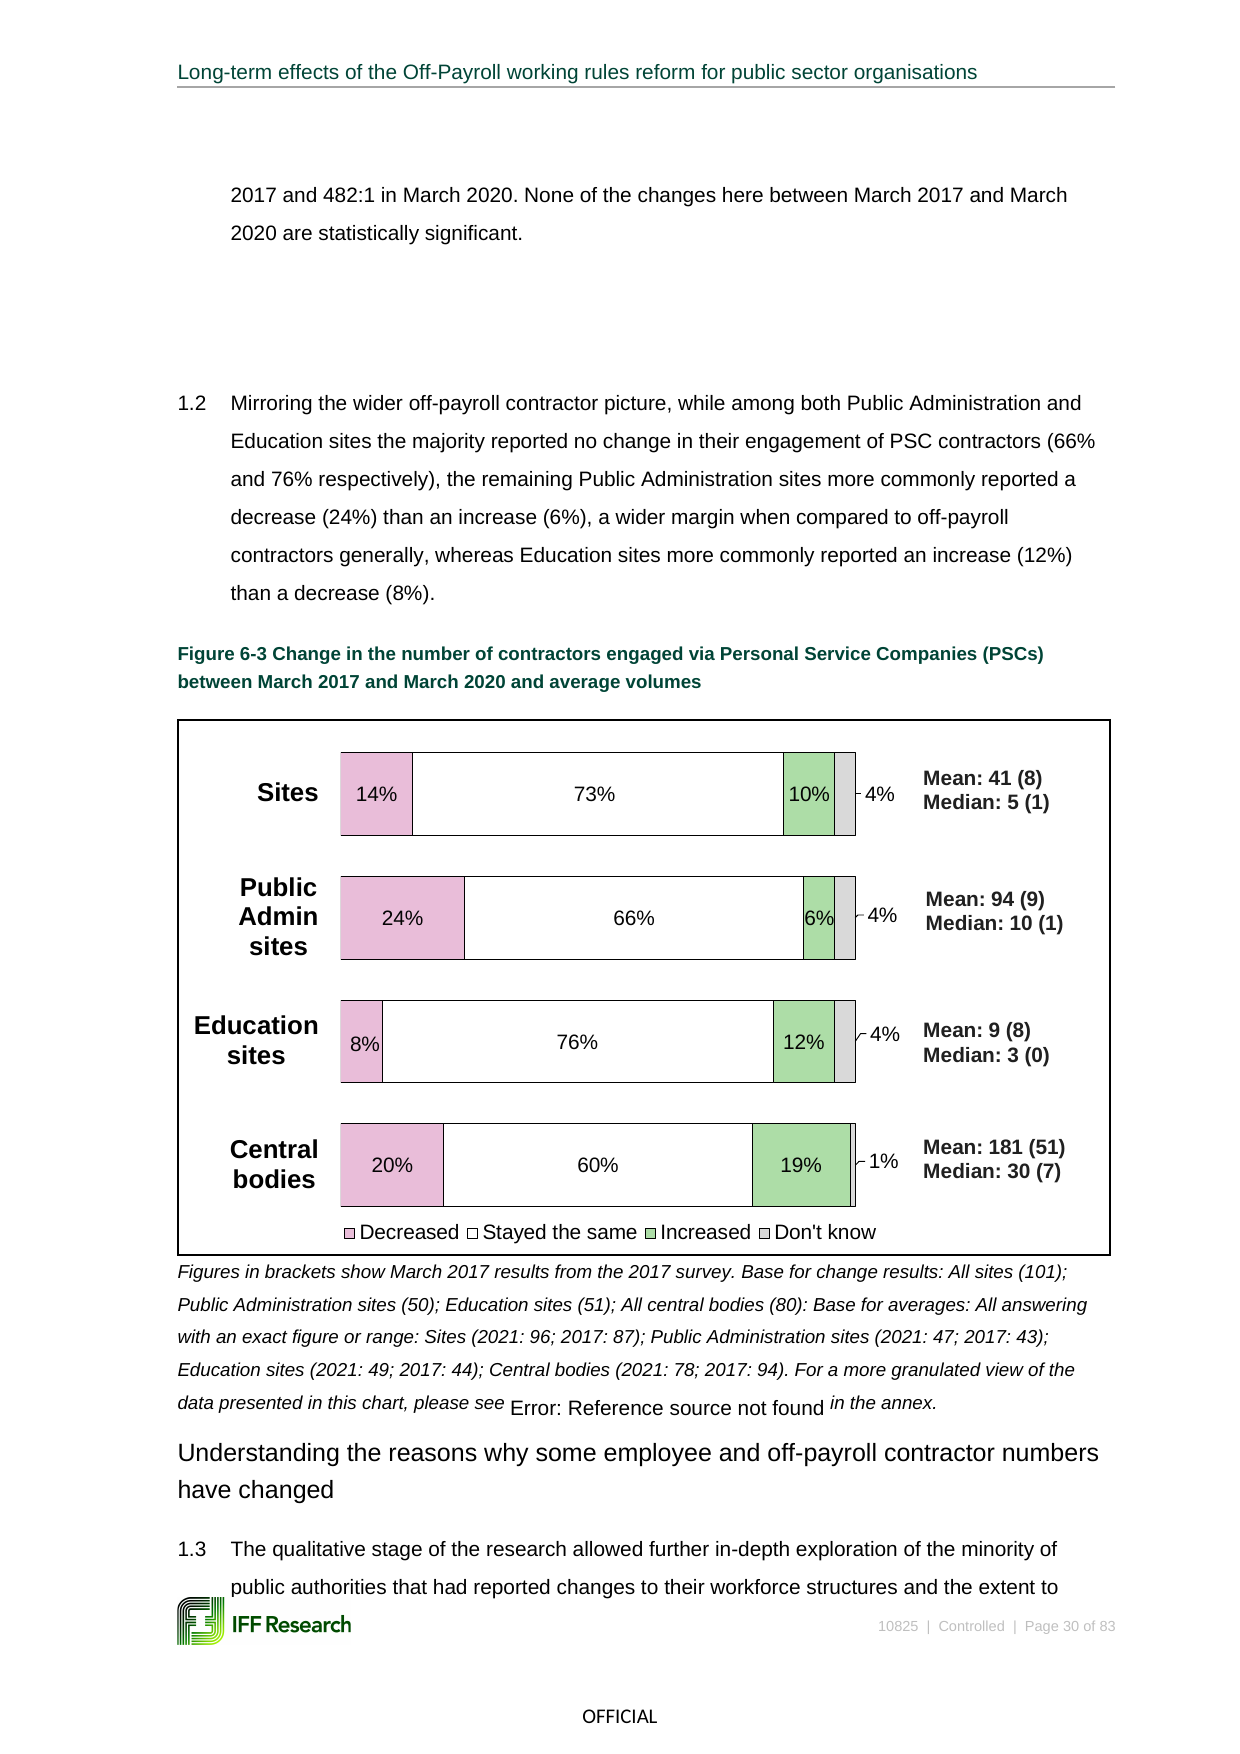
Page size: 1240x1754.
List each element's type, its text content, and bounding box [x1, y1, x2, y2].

subtitle Understanding the reasons why some employee and off-payroll contractor numbers have changed [177, 1438, 1115, 1512]
list The qualitative stage of the research allowed further in-depth exploration of the minority of public authorities that had reported changes to their workforce structures and the extent to [177, 1537, 1115, 1607]
list Mirroring the wider off-payroll contractor picture, while among both Public Administration and Education sites the majority reported no change in their engagement of PSC contractors (66% and 76% respectively), the remaining Public Administration sites more commonly reported a decrease (24%) than an increase (6%), a wider margin when compared to off-payroll contractors generally, whereas Education sites more commonly reported an increase (12%) than a decrease (8%). [177, 391, 1115, 612]
text Figure 6‑3 Change in the number of contractors engaged via Personal Service Companies (PSCs) between March 2017 and March 2020 and average volumes [177, 643, 1115, 698]
text Figures in brackets show March 2017 results from the 2017 survey. Base for change results: All sites (101); Public Administration sites (50); Education sites (51); All central bodies (80): Base for averages: All answering with an exact figure or range: Sites (2021: 96; 2017: 87); Public Administration sites (2021: 47; 2017: 43); Education sites (2021: 49; 2017: 44); Central bodies (2021: 78; 2017: 94). For a more granulated view of the data presented in this chart, please see in the annex. [177, 1260, 1115, 1420]
list 2017 and 482:1 in March 2020. None of the changes here between March 2017 and March 2020 are statistically significant. [177, 183, 1115, 252]
